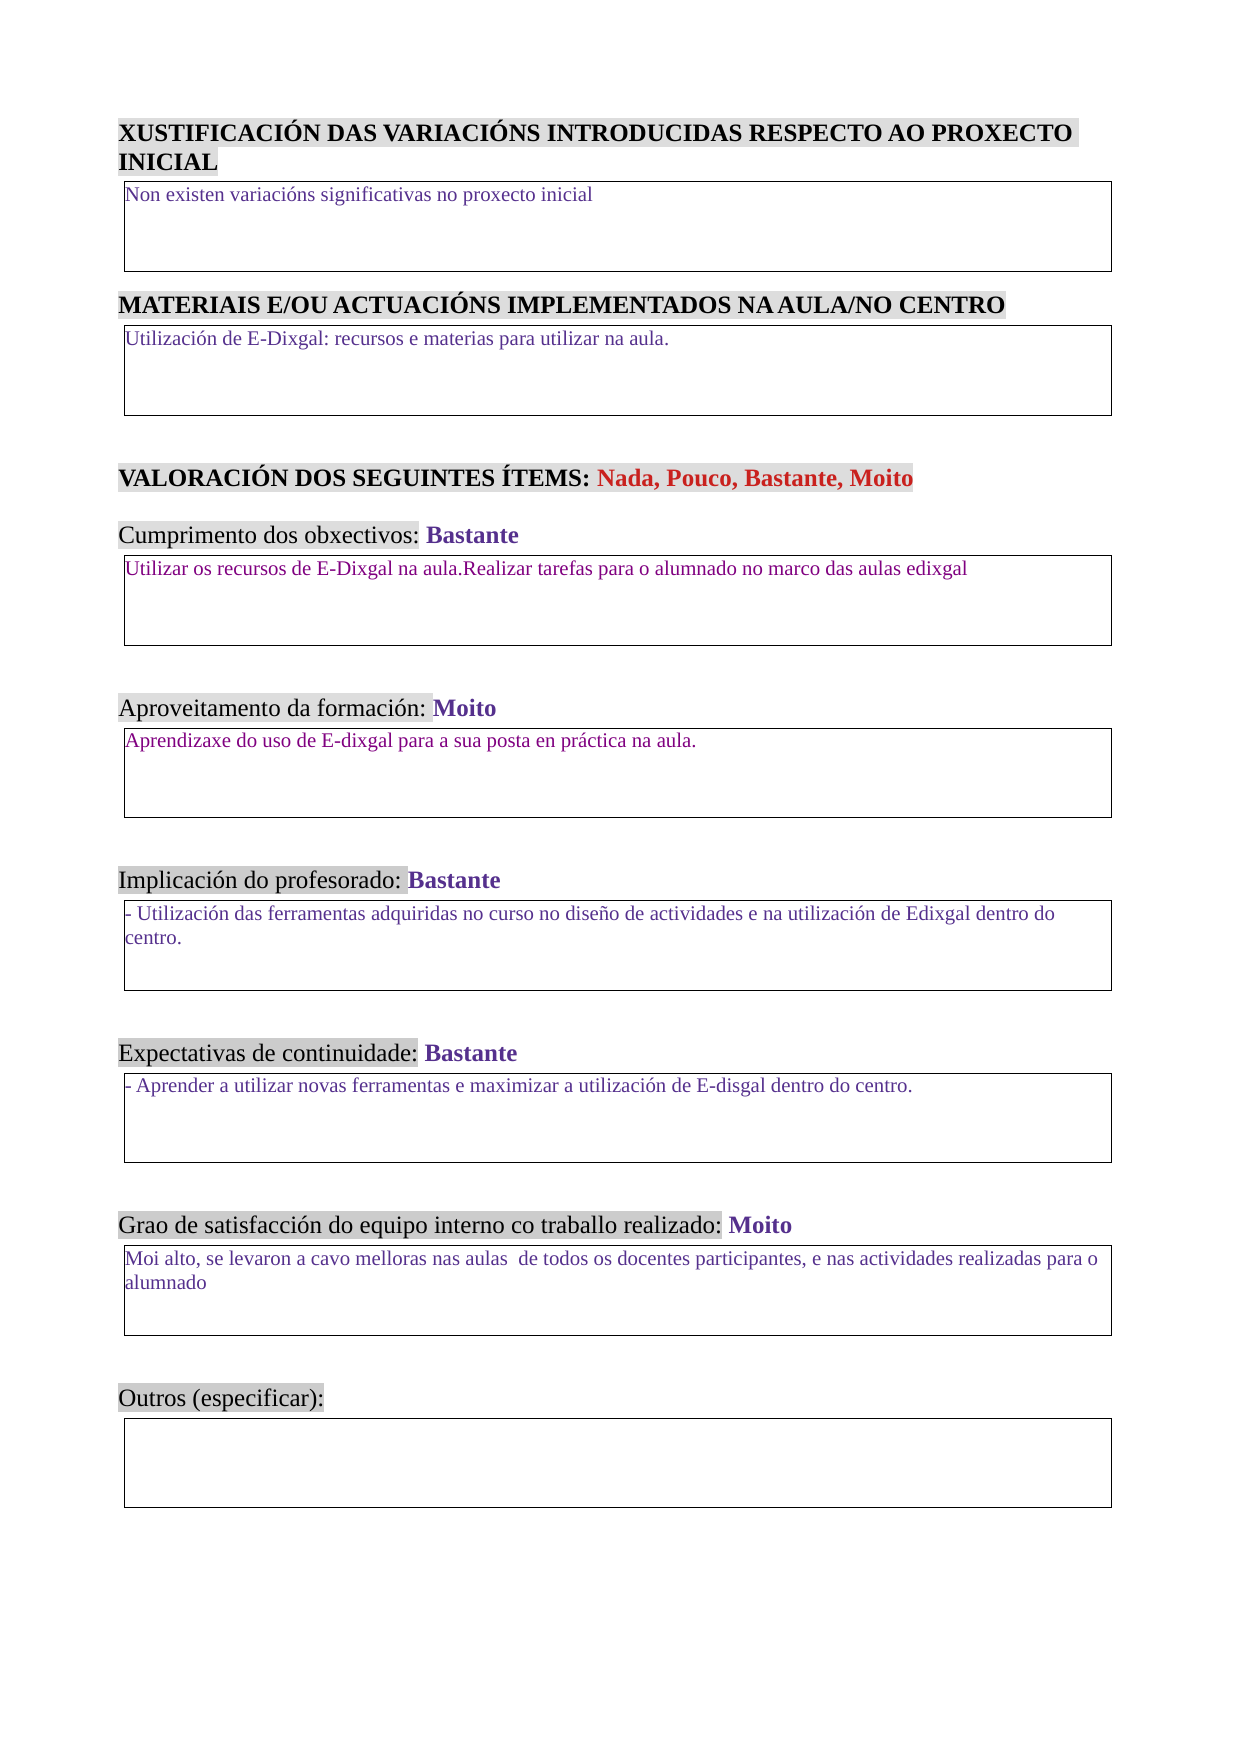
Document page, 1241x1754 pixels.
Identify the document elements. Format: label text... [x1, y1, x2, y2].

text VALORACIÓN DOS SEGUINTES ÍTEMS: Nada, Pouco, Bastante, Moito [118, 463, 1122, 492]
text Implicación do profesorado: Bastante [118, 866, 1122, 894]
text Aproveitamento da formación: Moito [118, 693, 1122, 722]
text Outros (especificar): [118, 1383, 1122, 1412]
text Expectativas de continuidade: Bastante [118, 1038, 1122, 1067]
text Grao de satisfacción do equipo interno co traballo realizado: Moito [118, 1211, 1122, 1239]
text Cumprimento dos obxectivos: Bastante [118, 521, 1122, 549]
text MATERIAIS E/OU ACTUACIÓNS IMPLEMENTADOS NA AULA/NO CENTRO [118, 291, 1122, 319]
text XUSTIFICACIÓN DAS VARIACIÓNS INTRODUCIDAS RESPECTO AO PROXECTO INICIAL [118, 118, 1122, 176]
